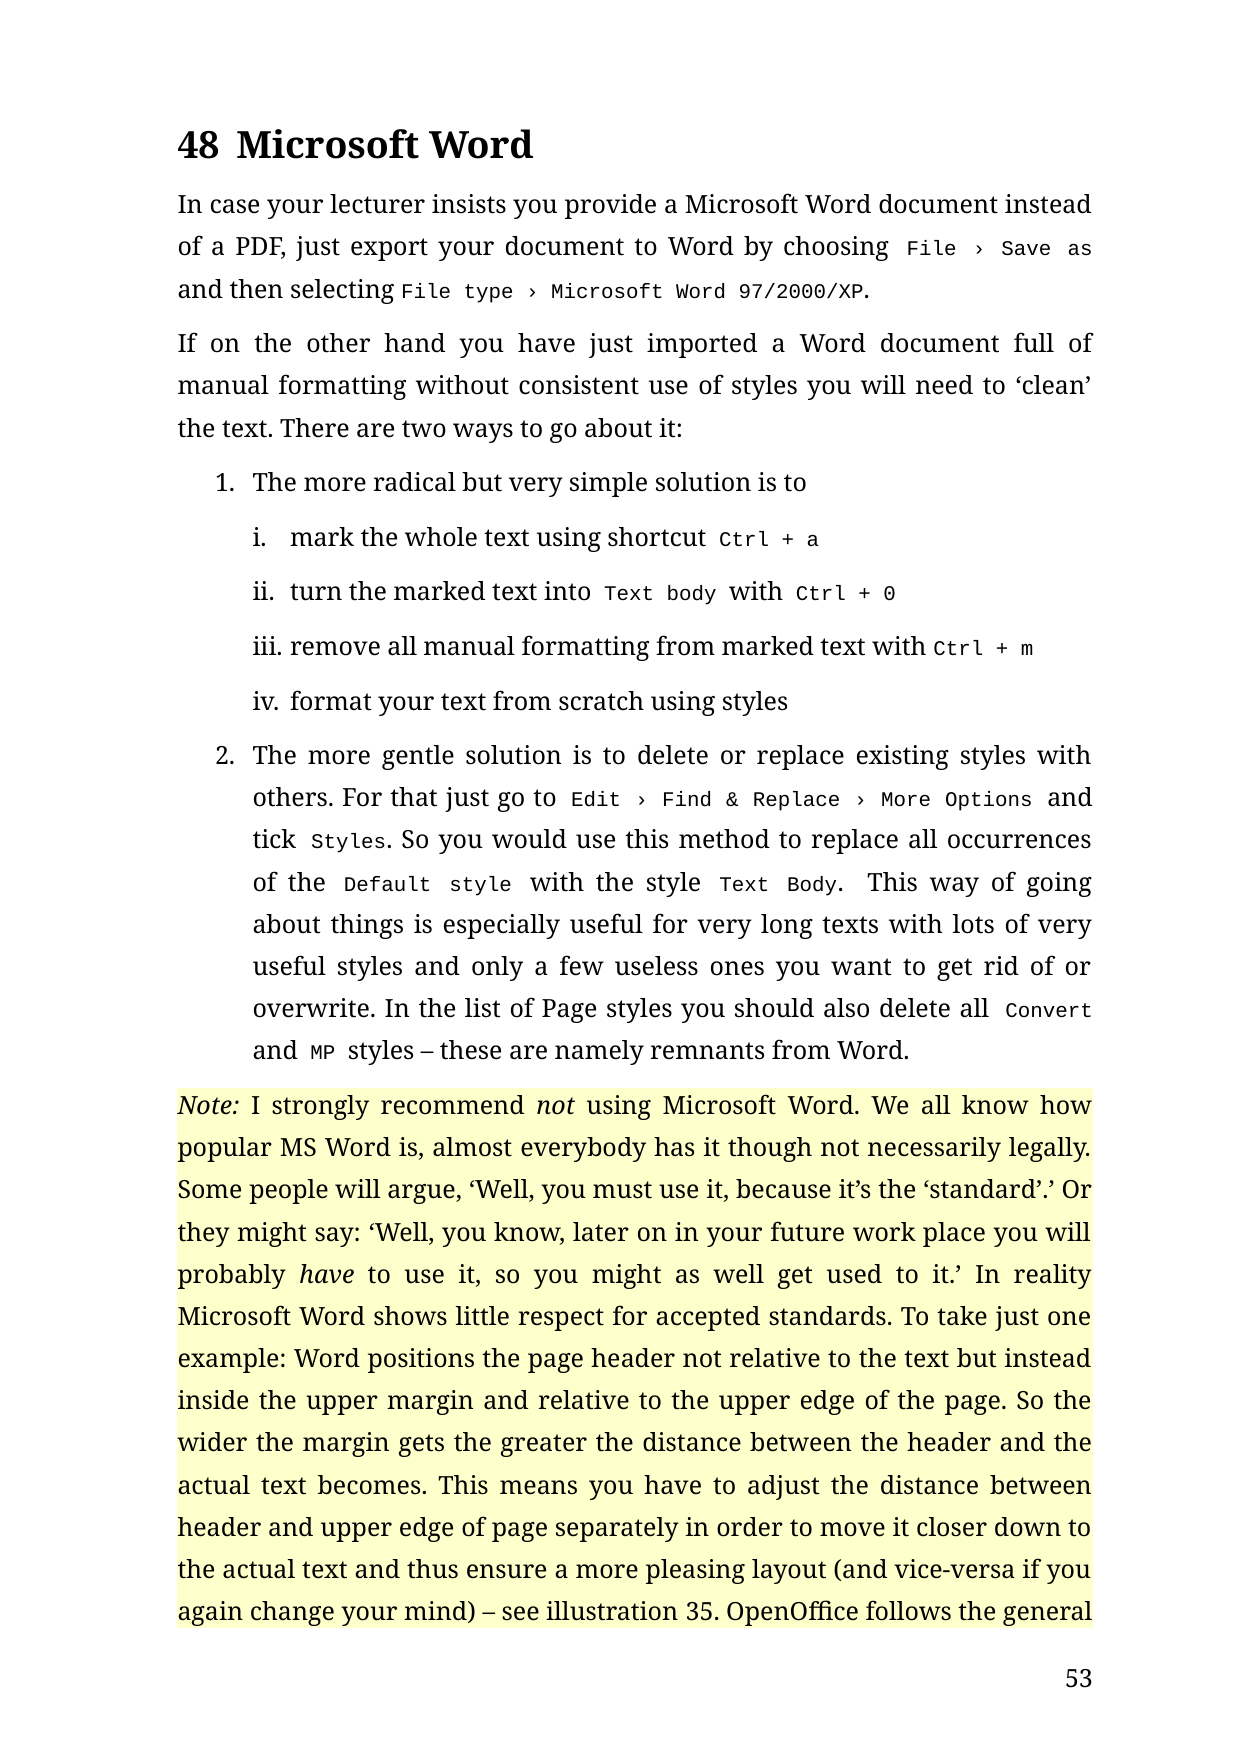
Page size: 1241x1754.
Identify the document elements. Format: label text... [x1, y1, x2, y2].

list format your text from scratch using styles [252, 683, 1093, 717]
list turn the marked text into Text body with Ctrl + 0 [252, 574, 1093, 608]
text Note: I strongly recommend not using Microsoft Word. We all know how popular MS Word is, almost everybody has it though not necessarily legally. Some people will argue, ‘Well, you must use it, because it’s the ‘standard’.’ Or they might say: ‘Well, you know, later on in your future work place you will probably have to use it, so you might as well get used to it.’ In reality Microsoft Word shows little respect for accepted standards. To take just one example: Word positions the page header not relative to the text but instead inside the upper margin and relative to the upper edge of the page. So the wider the margin gets the greater the distance between the header and the actual text becomes. This means you have to adjust the distance between header and upper edge of page separately in order to move it closer down to the actual text and thus ensure a more pleasing layout (and vice-versa if you again change your mind) – see illustration 35. OpenOffice follows the general [177, 1088, 1093, 1628]
list The more gentle solution is to delete or replace existing styles with others. For that just go to Edit › Find & Replace › More Options and tick Styles. So you would use this method to replace all occurrences of the Default style with the style Text Body. This way of going about things is especially useful for very long texts with lots of very useful styles and only a few useless ones you want to get rid of or overwrite. In the list of Page styles you should also delete all Convert and MP styles – these are namely remnants from Word. [215, 738, 1093, 1067]
text In case your lecturer insists you provide a Microsoft Word document instead of a PDF, just export your document to Word by choosing File › Save as and then selecting File type › Microsoft Word 97/2000/XP. [177, 187, 1093, 305]
list mark the whole text using shortcut Ctrl + a [252, 519, 1093, 553]
text If on the other hand you have just imported a Word document full of manual formatting without consistent use of styles you will need to ‘clean’ the text. There are two ways to go about it: [177, 326, 1093, 444]
subtitle Microsoft Word [177, 118, 1093, 169]
list The more radical but very simple solution is to [215, 465, 1093, 499]
list remove all manual formatting from marked text with Ctrl + m [252, 628, 1093, 663]
